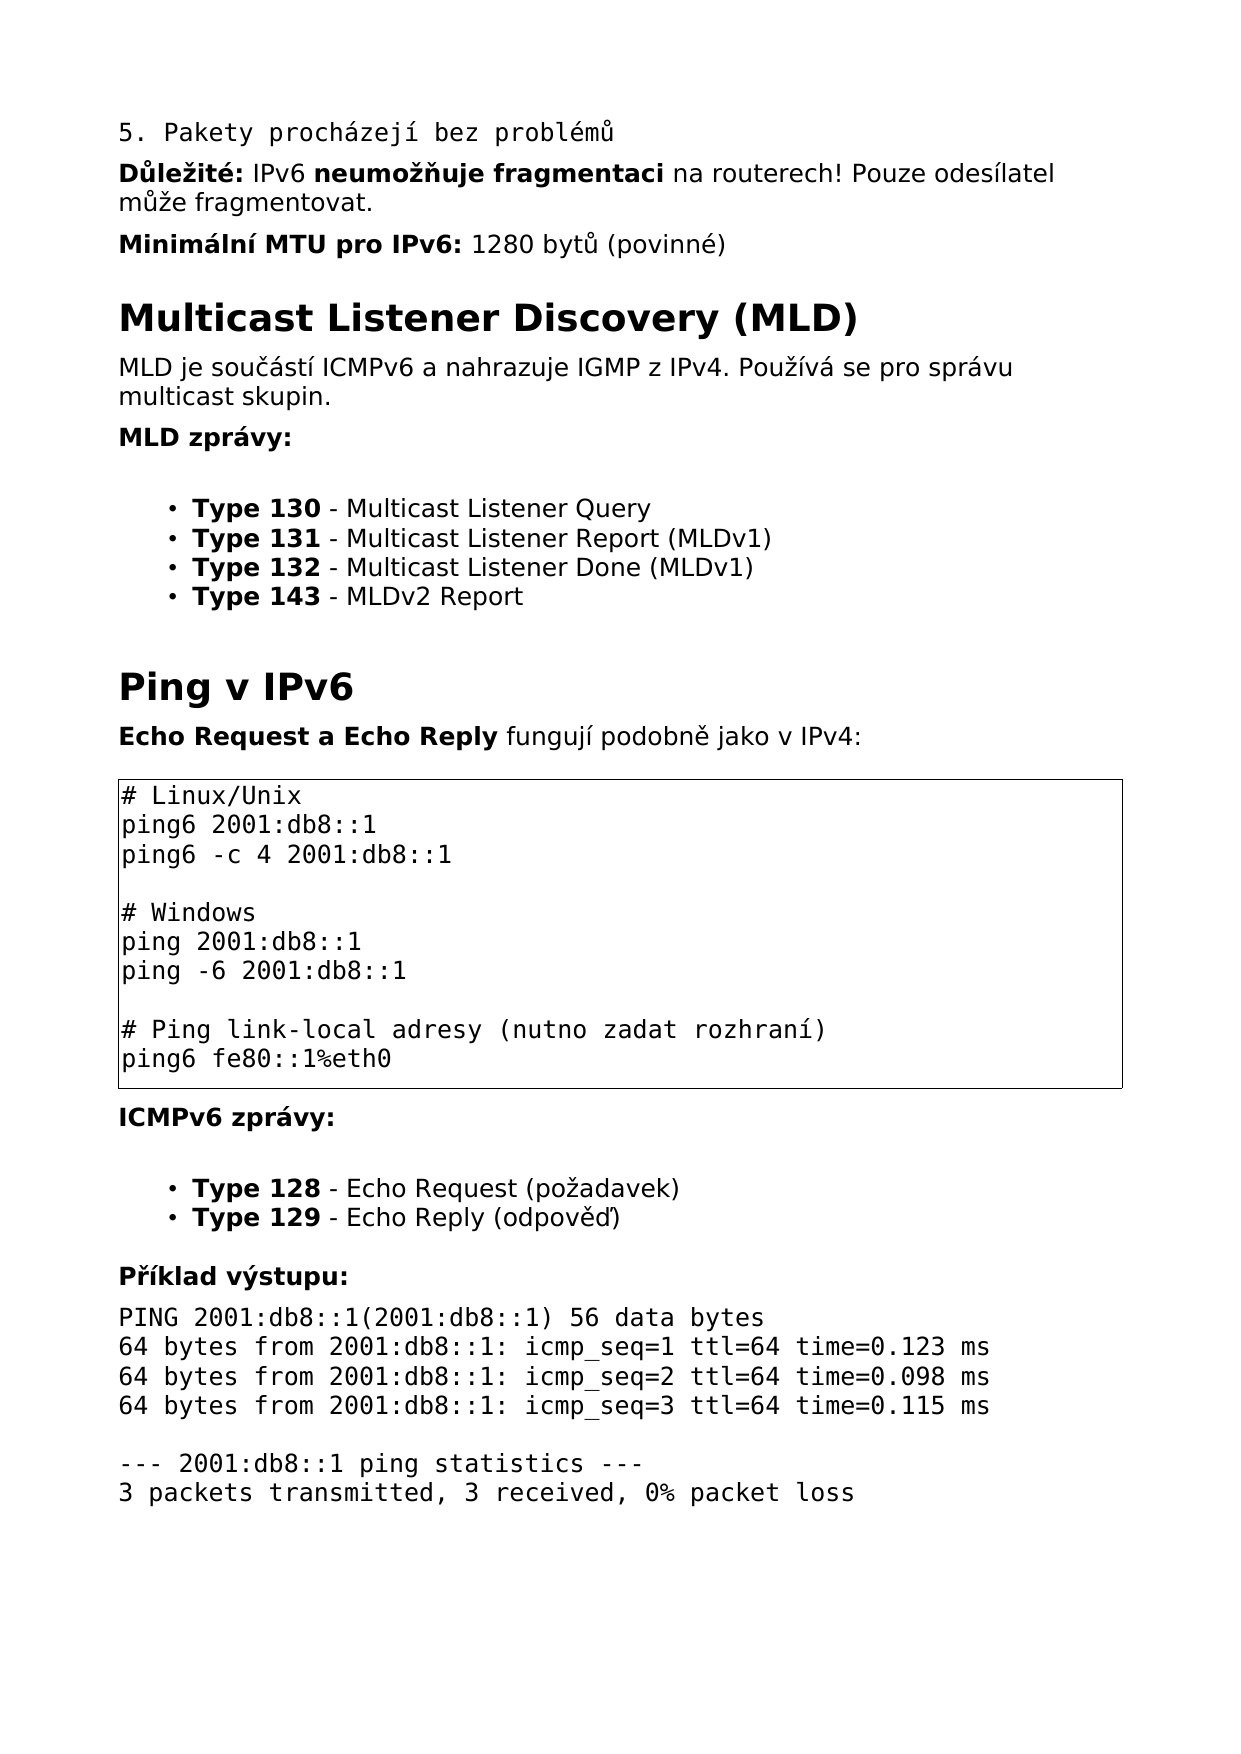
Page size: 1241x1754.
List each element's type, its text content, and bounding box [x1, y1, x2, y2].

text Příklad výstupu: [118, 1262, 1122, 1291]
list Type 132 - Multicast Listener Done (MLDv1) [177, 553, 1122, 582]
list Type 130 - Multicast Listener Query [177, 495, 1122, 524]
text Echo Request a Echo Reply fungují podobně jako v IPv4: [118, 722, 1122, 751]
text Minimální MTU pro IPv6: 1280 bytů (povinné) [118, 230, 1122, 259]
text 5. Pakety procházejí bez problémů [118, 118, 1122, 147]
list Type 128 - Echo Request (požadavek) [177, 1174, 1122, 1203]
text MLD je součástí ICMPv6 a nahrazuje IGMP z IPv4. Používá se pro správu multicast skupin. [118, 353, 1122, 411]
text MLD zprávy: [118, 423, 1122, 453]
text PING 2001:db8::1(2001:db8::1) 56 data bytes 64 bytes from 2001:db8::1: icmp_seq=1 ttl=64 time=0.123 ms 64 bytes from 2001:db8::1: icmp_seq=2 ttl=64 time=0.098 ms 64 bytes from 2001:db8::1: icmp_seq=3 ttl=64 time=0.115 ms --- 2001:db8::1 ping statistics --- 3 packets transmitted, 3 received, 0% packet loss [118, 1303, 1122, 1507]
list Type 143 - MLDv2 Report [177, 582, 1122, 611]
subtitle Ping v IPv6 [118, 666, 1122, 709]
list Type 131 - Multicast Listener Report (MLDv1) [177, 524, 1122, 553]
subtitle Multicast Listener Discovery (MLD) [118, 297, 1122, 340]
text Důležité: IPv6 neumožňuje fragmentaci na routerech! Pouze odesílatel může fragmentovat. [118, 159, 1122, 217]
list Type 129 - Echo Reply (odpověď) [177, 1203, 1122, 1232]
text ICMPv6 zprávy: [118, 1103, 1122, 1132]
table_header # Linux/Unix ping6 2001:db8::1 ping6 -c 4 2001:db8::1 # Windows ping 2001:db8::1 ping -6 2001:db8::1 # Ping link-local adresy (nutno zadat rozhraní) ping6 fe80::1%eth0 [119, 780, 1122, 1088]
